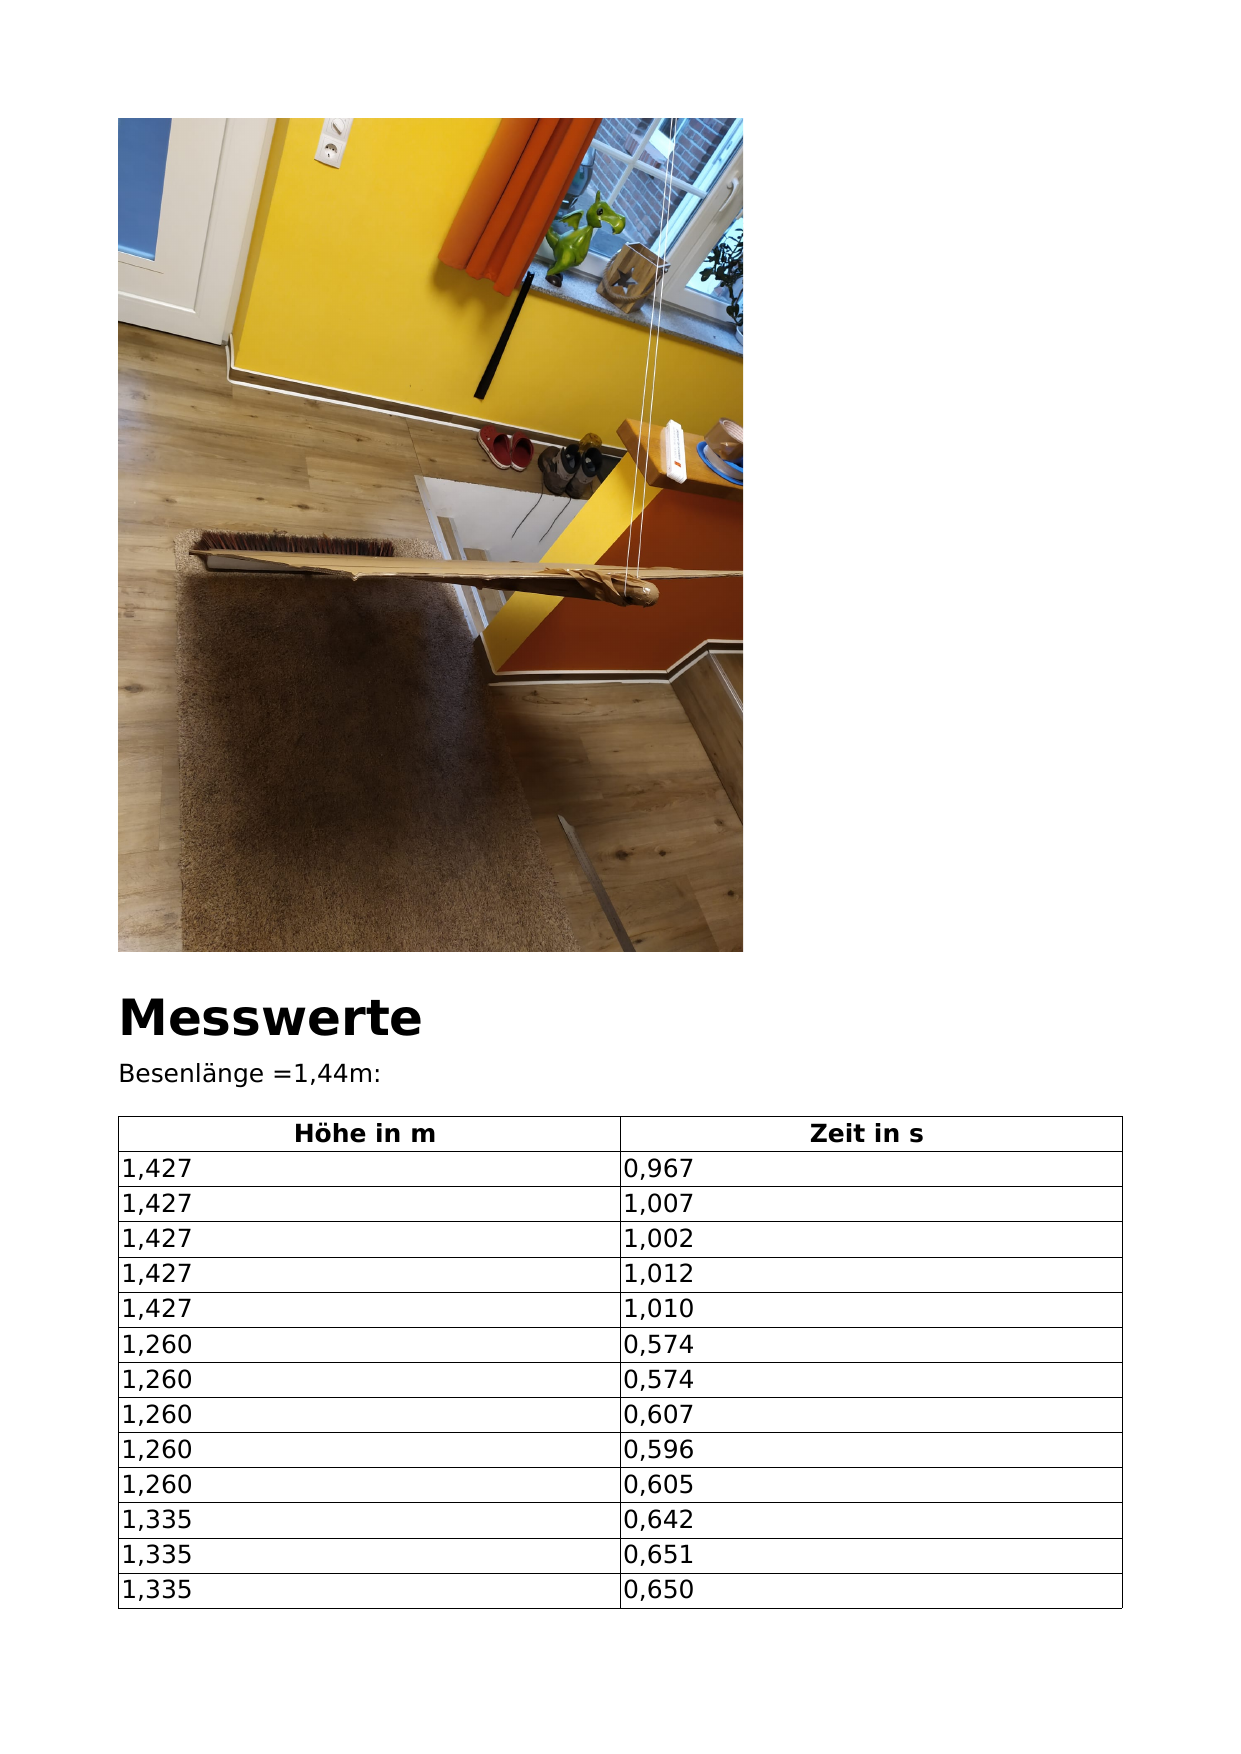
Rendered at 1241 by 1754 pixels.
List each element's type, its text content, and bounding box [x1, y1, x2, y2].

picture [118, 118, 744, 952]
table_cell 0,650 [621, 1574, 1122, 1608]
table_header Höhe in m [119, 1117, 620, 1151]
table_cell 1,335 [119, 1574, 620, 1608]
table_cell 1,427 [119, 1258, 620, 1292]
table_cell 1,007 [621, 1187, 1122, 1221]
table_cell 1,260 [119, 1468, 620, 1502]
table_cell 1,260 [119, 1398, 620, 1432]
table_cell 0,651 [621, 1539, 1122, 1572]
table_cell 1,427 [119, 1152, 620, 1186]
text Besenlänge =1,44m: [118, 1060, 1122, 1089]
table_cell 1,260 [119, 1328, 620, 1362]
table_cell 1,335 [119, 1503, 620, 1537]
table_cell 0,605 [621, 1468, 1122, 1502]
table_cell 0,642 [621, 1503, 1122, 1537]
table_cell 1,260 [119, 1363, 620, 1397]
table_cell 1,010 [621, 1293, 1122, 1327]
subtitle Messwerte [118, 989, 1122, 1047]
table_cell 0,967 [621, 1152, 1122, 1186]
table_cell 1,335 [119, 1539, 620, 1572]
table_cell 0,607 [621, 1398, 1122, 1432]
table_cell 1,012 [621, 1258, 1122, 1292]
table_cell 1,427 [119, 1222, 620, 1257]
table_cell 1,002 [621, 1222, 1122, 1257]
table_cell 0,574 [621, 1328, 1122, 1362]
table_cell 0,574 [621, 1363, 1122, 1397]
table_cell 1,260 [119, 1433, 620, 1467]
table_header Zeit in s [621, 1117, 1122, 1151]
table_cell 0,596 [621, 1433, 1122, 1467]
table_cell 1,427 [119, 1293, 620, 1327]
table_cell 1,427 [119, 1187, 620, 1221]
